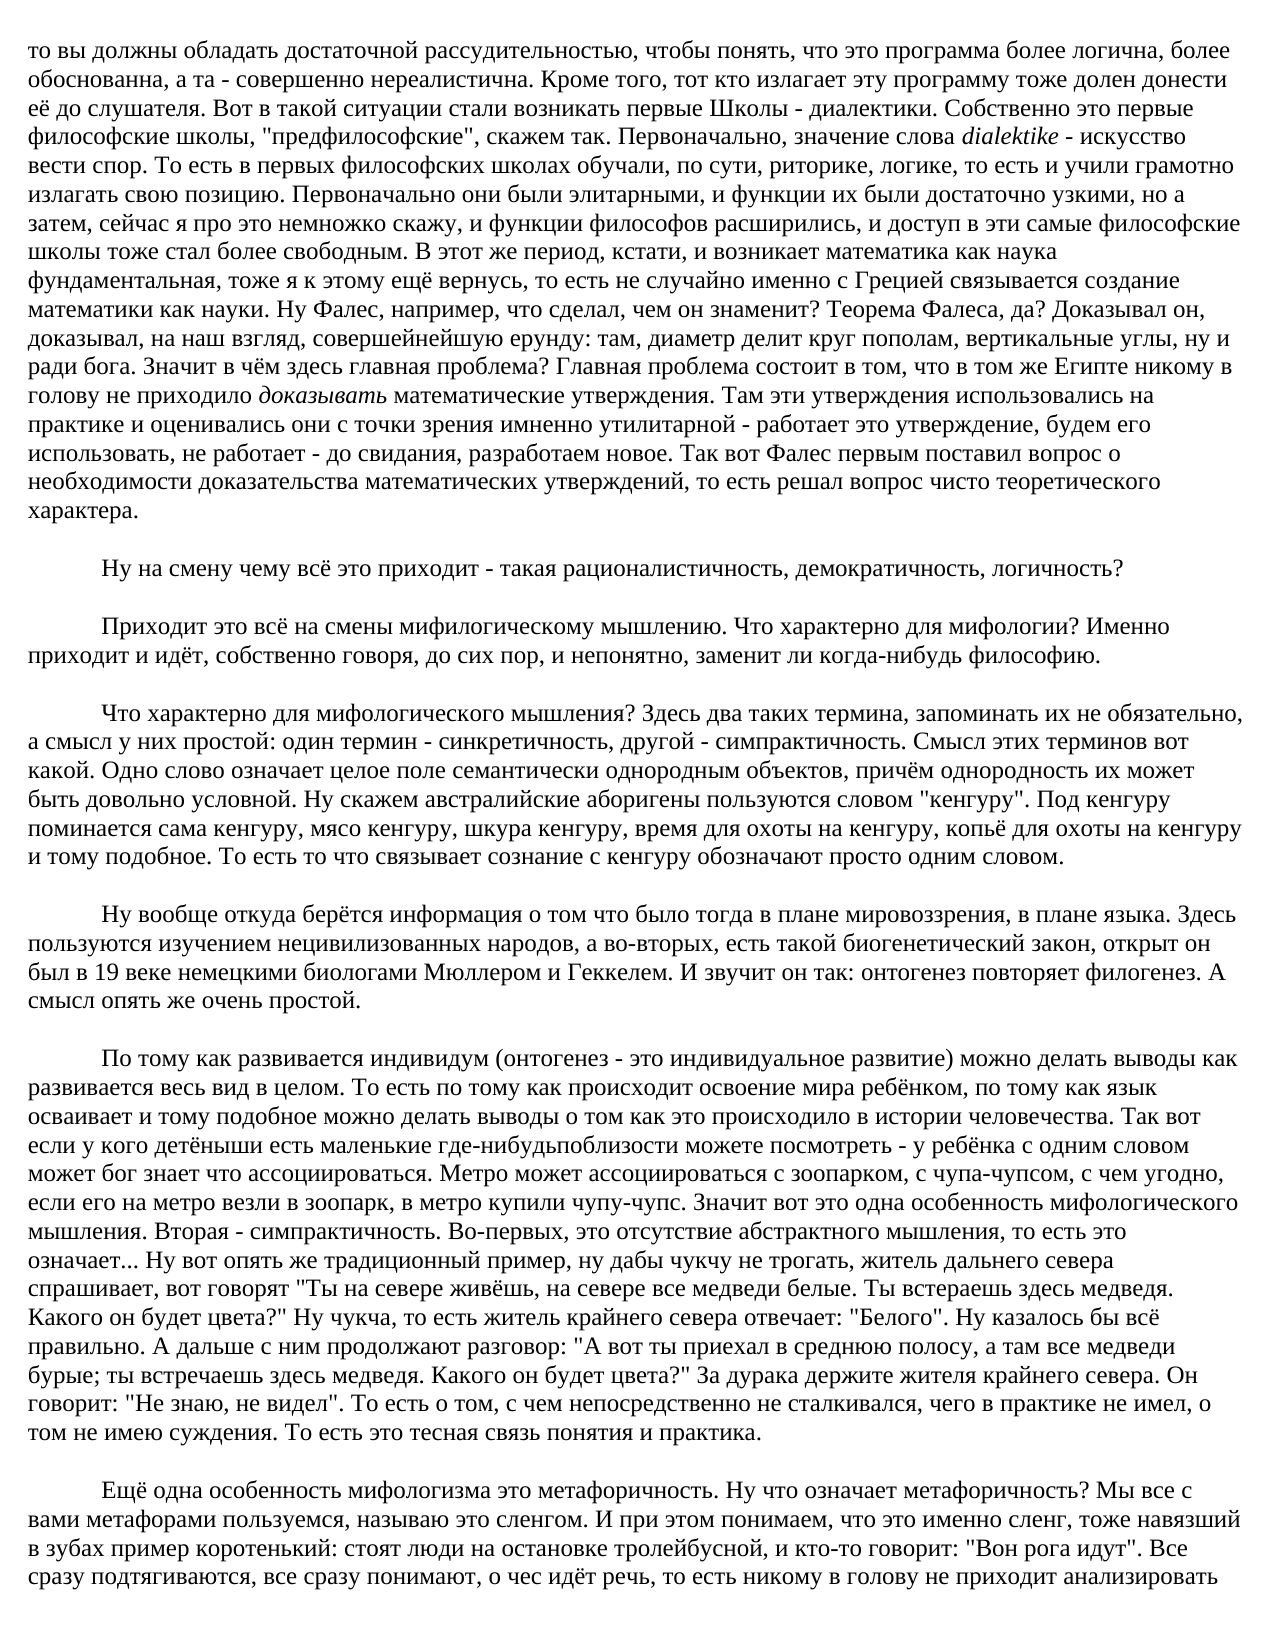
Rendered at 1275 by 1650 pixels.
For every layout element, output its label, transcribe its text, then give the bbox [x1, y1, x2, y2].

text Приходит это всё на смены мифилогическому мышлению. Что характерно для мифологии? Именно приходит и идёт, собственно говоря, до сих пор, и непонятно, заменит ли когда-нибудь философию. [28, 611, 1244, 668]
text Ну на смену чему всё это приходит - такая рационалистичность, демократичность, логичность? [28, 553, 1244, 582]
text то вы должны обладать достаточной рассудительностью, чтобы понять, что это программа более логична, более обоснованна, а та - совершенно нереалистична. Кроме того, тот кто излагает эту программу тоже долен донести её до слушателя. Вот в такой ситуации стали возникать первые Школы - диалектики. Собственно это первые философские школы, "предфилософские", скажем так. Первоначально, значение слова dialektike - искусство вести спор. То есть в первых философских школах обучали, по сути, риторике, логике, то есть и учили грамотно излагать свою позицию. Первоначально они были элитарными, и функции их были достаточно узкими, но а затем, сейчас я про это немножко скажу, и функции философов расширились, и доступ в эти самые философские школы тоже стал более свободным. В этот же период, кстати, и возникает математика как наука фундаментальная, тоже я к этому ещё вернусь, то есть не случайно именно с Грецией связывается создание математики как науки. Ну Фалес, например, что сделал, чем он знаменит? Теорема Фалеса, да? Доказывал он, доказывал, на наш взгляд, совершейнейшую ерунду: там, диаметр делит круг пополам, вертикальные углы, ну и ради бога. Значит в чём здесь главная проблема? Главная проблема состоит в том, что в том же Египте никому в голову не приходило доказывать математические утверждения. Там эти утверждения использовались на практике и оценивались они с точки зрения имненно утилитарной - работает это утверждение, будем его использовать, не работает - до свидания, разработаем новое. Так вот Фалес первым поставил вопрос о необходимости доказательства математических утверждений, то есть решал вопрос чисто теоретического характера. [28, 35, 1244, 524]
text Ещё одна особенность мифологизма это метафоричность. Ну что означает метафоричность? Мы все с вами метафорами пользуемся, называю это сленгом. И при этом понимаем, что это именно сленг, тоже навязший в зубах пример коротенький: стоят люди на остановке тролейбусной, и кто-то говорит: "Вон рога идут". Все сразу подтягиваются, все сразу понимают, о чес идёт речь, то есть никому в голову не приходит анализировать [28, 1475, 1244, 1590]
text По тому как развивается индивидум (онтогенез - это индивидуальное развитие) можно делать выводы как развивается весь вид в целом. То есть по тому как происходит освоение мира ребёнком, по тому как язык осваивает и тому подобное можно делать выводы о том как это происходило в истории человечества. Так вот если у кого детёныши есть маленькие где-нибудьпоблизости можете посмотреть - у ребёнка с одним словом может бог знает что ассоциироваться. Метро может ассоциироваться с зоопарком, с чупа-чупсом, с чем угодно, если его на метро везли в зоопарк, в метро купили чупу-чупс. Значит вот это одна особенность мифологического мышления. Вторая - симпрактичность. Во-первых, это отсутствие абстрактного мышления, то есть это означает... Ну вот опять же традиционный пример, ну дабы чукчу не трогать, житель дальнего севера спрашивает, вот говорят "Ты на севере живёшь, на севере все медведи белые. Ты встераешь здесь медведя. Какого он будет цвета?" Ну чукча, то есть житель крайнего севера отвечает: "Белого". Ну казалось бы всё правильно. А дальше с ним продолжают разговор: "А вот ты приехал в среднюю полосу, а там все медведи бурые; ты встречаешь здесь медведя. Какого он будет цвета?" За дурака держите жителя крайнего севера. Он говорит: "Не знаю, не видел". То есть о том, с чем непосредственно не сталкивался, чего в практике не имел, о том не имею суждения. То есть это тесная связь понятия и практика. [28, 1043, 1244, 1446]
text Что характерно для мифологического мышления? Здесь два таких термина, запоминать их не обязательно, а смысл у них простой: один термин - синкретичность, другой - симпрактичность. Смысл этих терминов вот какой. Одно слово означает целое поле семантически однородным объектов, причём однородность их может быть довольно условной. Ну скажем австралийские аборигены пользуются словом "кенгуру". Под кенгуру поминается сама кенгуру, мясо кенгуру, шкура кенгуру, время для охоты на кенгуру, копьё для охоты на кенгуру и тому подобное. То есть то что связывает сознание с кенгуру обозначают просто одним словом. [28, 698, 1244, 870]
text Ну вообще откуда берётся информация о том что было тогда в плане мировоззрения, в плане языка. Здесь пользуются изучением нецивилизованных народов, а во-вторых, есть такой биогенетический закон, открыт он был в 19 веке немецкими биологами Мюллером и Геккелем. И звучит он так: онтогенез повторяет филогенез. А смысл опять же очень простой. [28, 899, 1244, 1014]
